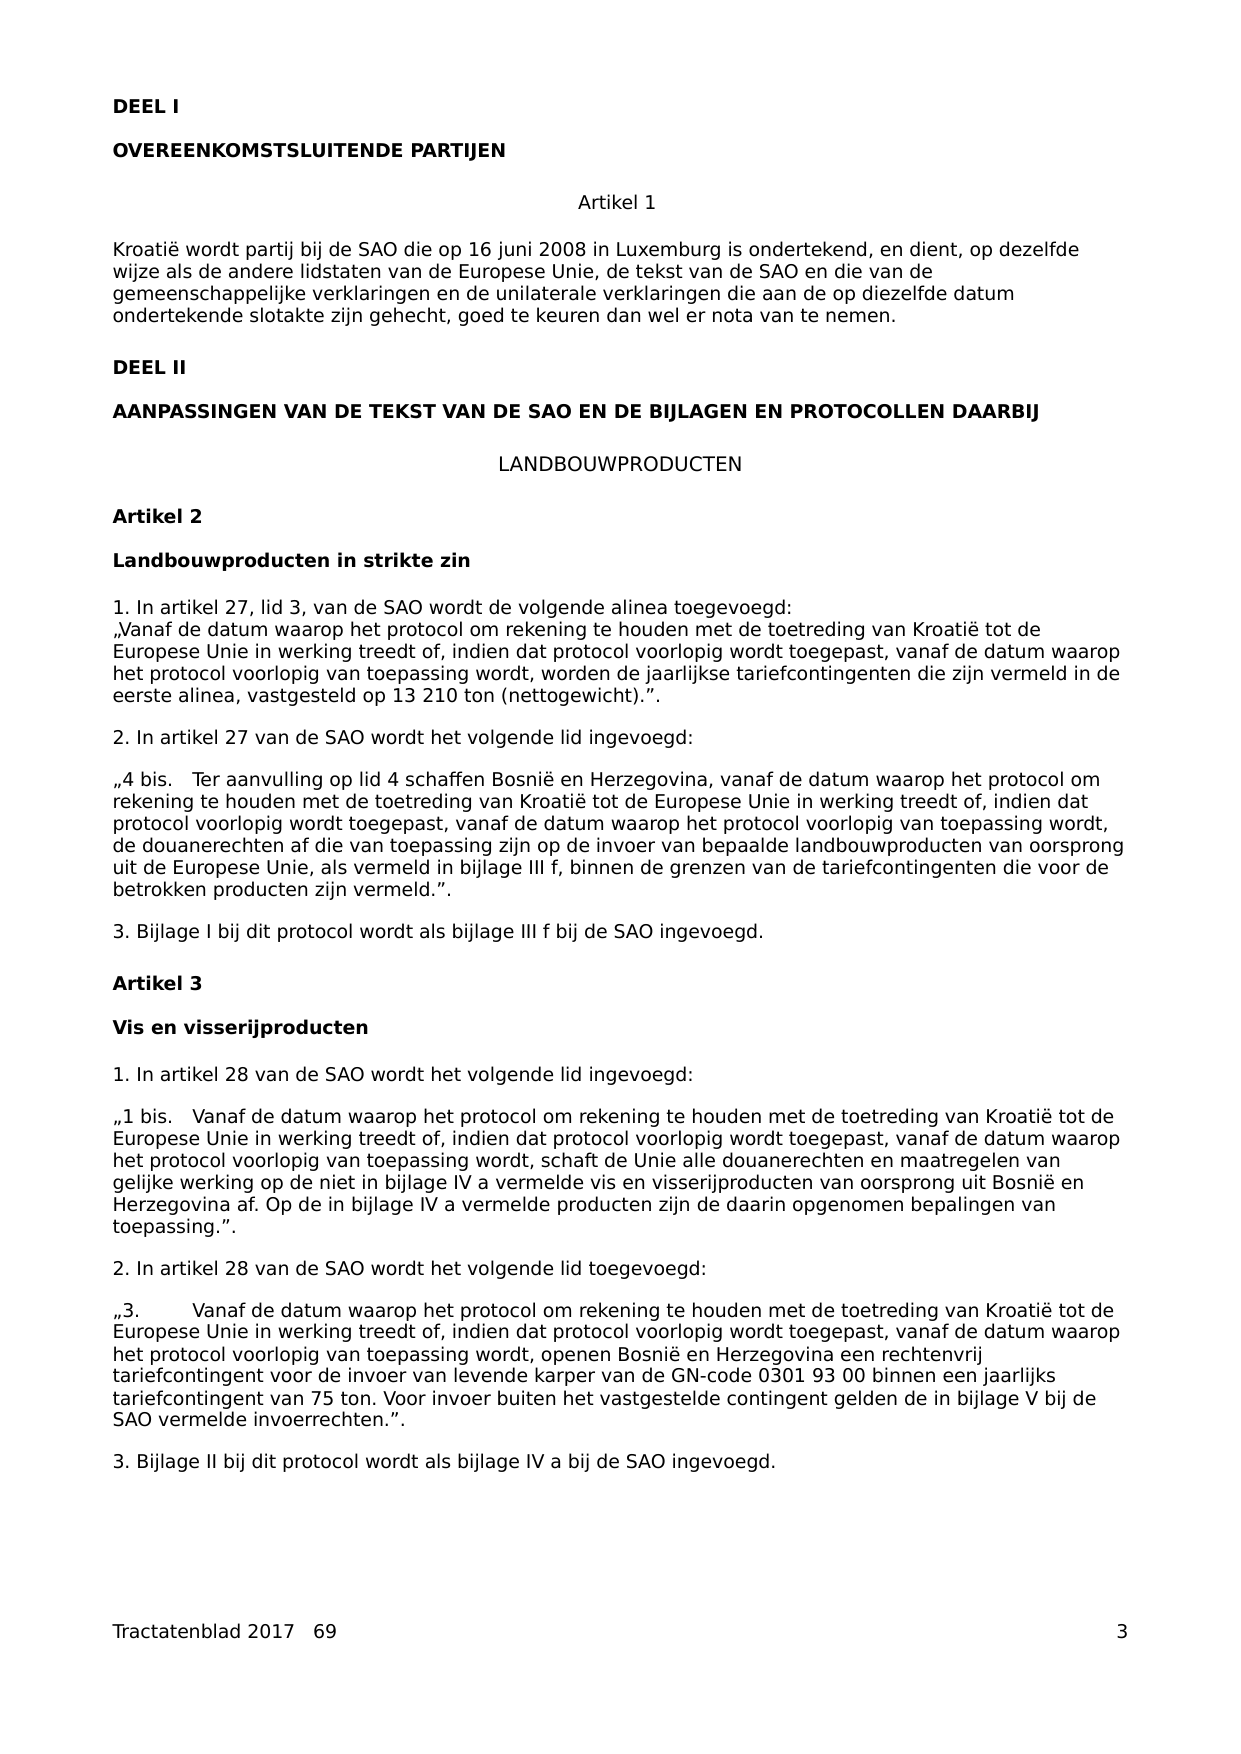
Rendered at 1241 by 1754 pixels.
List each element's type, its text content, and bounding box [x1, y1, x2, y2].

text 3. Bijlage II bij dit protocol wordt als bijlage IV a bij de SAO ingevoegd. [112, 1451, 1128, 1473]
subtitle LANDBOUWPRODUCTEN [112, 453, 1128, 476]
subtitle Artikel 1 [112, 192, 1128, 214]
text „4 bis. Ter aanvulling op lid 4 schaffen Bosnië en Herzegovina, vanaf de datum waarop het protocol om rekening te houden met de toetreding van Kroatië tot de Europese Unie in werking treedt of, indien dat protocol voorlopig wordt toegepast, vanaf de datum waarop het protocol voorlopig van toepassing wordt, de douanerechten af die van toepassing zijn op de invoer van bepaalde landbouwproducten van oorsprong uit de Europese Unie, als vermeld in bijlage III f, binnen de grenzen van de tariefcontingenten die voor de betrokken producten zijn vermeld.”. [112, 769, 1128, 901]
subtitle Artikel 2 Landbouwproducten in strikte zin [112, 506, 1128, 572]
text „Vanaf de datum waarop het protocol om rekening te houden met de toetreding van Kroatië tot de Europese Unie in werking treedt of, indien dat protocol voorlopig wordt toegepast, vanaf de datum waarop het protocol voorlopig van toepassing wordt, worden de jaarlijkse tariefcontingenten die zijn vermeld in de eerste alinea, vastgesteld op 13 210 ton (nettogewicht).”. [112, 619, 1128, 707]
text 2. In artikel 27 van de SAO wordt het volgende lid ingevoegd: [112, 727, 1128, 749]
subtitle DEEL II AANPASSINGEN VAN DE TEKST VAN DE SAO EN DE BIJLAGEN EN PROTOCOLLEN DAARBIJ [112, 357, 1128, 423]
subtitle Artikel 3 Vis en visserijproducten [112, 973, 1128, 1039]
text 3. Bijlage I bij dit protocol wordt als bijlage III f bij de SAO ingevoegd. [112, 921, 1128, 943]
text „3. Vanaf de datum waarop het protocol om rekening te houden met de toetreding van Kroatië tot de Europese Unie in werking treedt of, indien dat protocol voorlopig wordt toegepast, vanaf de datum waarop het protocol voorlopig van toepassing wordt, openen Bosnië en Herzegovina een rechtenvrij tariefcontingent voor de invoer van levende karper van de GN-code 0301 93 00 binnen een jaarlijks tariefcontingent van 75 ton. Voor invoer buiten het vastgestelde contingent gelden de in bijlage V bij de SAO vermelde invoerrechten.”. [112, 1299, 1128, 1431]
subtitle DEEL I OVEREENKOMSTSLUITENDE PARTIJEN [112, 96, 1128, 162]
text 2. In artikel 28 van de SAO wordt het volgende lid toegevoegd: [112, 1257, 1128, 1279]
text 1. In artikel 28 van de SAO wordt het volgende lid ingevoegd: [112, 1064, 1128, 1086]
text „1 bis. Vanaf de datum waarop het protocol om rekening te houden met de toetreding van Kroatië tot de Europese Unie in werking treedt of, indien dat protocol voorlopig wordt toegepast, vanaf de datum waarop het protocol voorlopig van toepassing wordt, schaft de Unie alle douanerechten en maatregelen van gelijke werking op de niet in bijlage IV a vermelde vis en visserijproducten van oorsprong uit Bosnië en Herzegovina af. Op de in bijlage IV a vermelde producten zijn de daarin opgenomen bepalingen van toepassing.”. [112, 1106, 1128, 1237]
text Kroatië wordt partij bij de SAO die op 16 juni 2008 in Luxemburg is ondertekend, en dient, op dezelfde wijze als de andere lidstaten van de Europese Unie, de tekst van de SAO en die van de gemeenschappelijke verklaringen en de unilaterale verklaringen die aan de op diezelfde datum ondertekende slotakte zijn gehecht, goed te keuren dan wel er nota van te nemen. [112, 239, 1128, 327]
text 1. In artikel 27, lid 3, van de SAO wordt de volgende alinea toegevoegd: [112, 597, 1128, 619]
